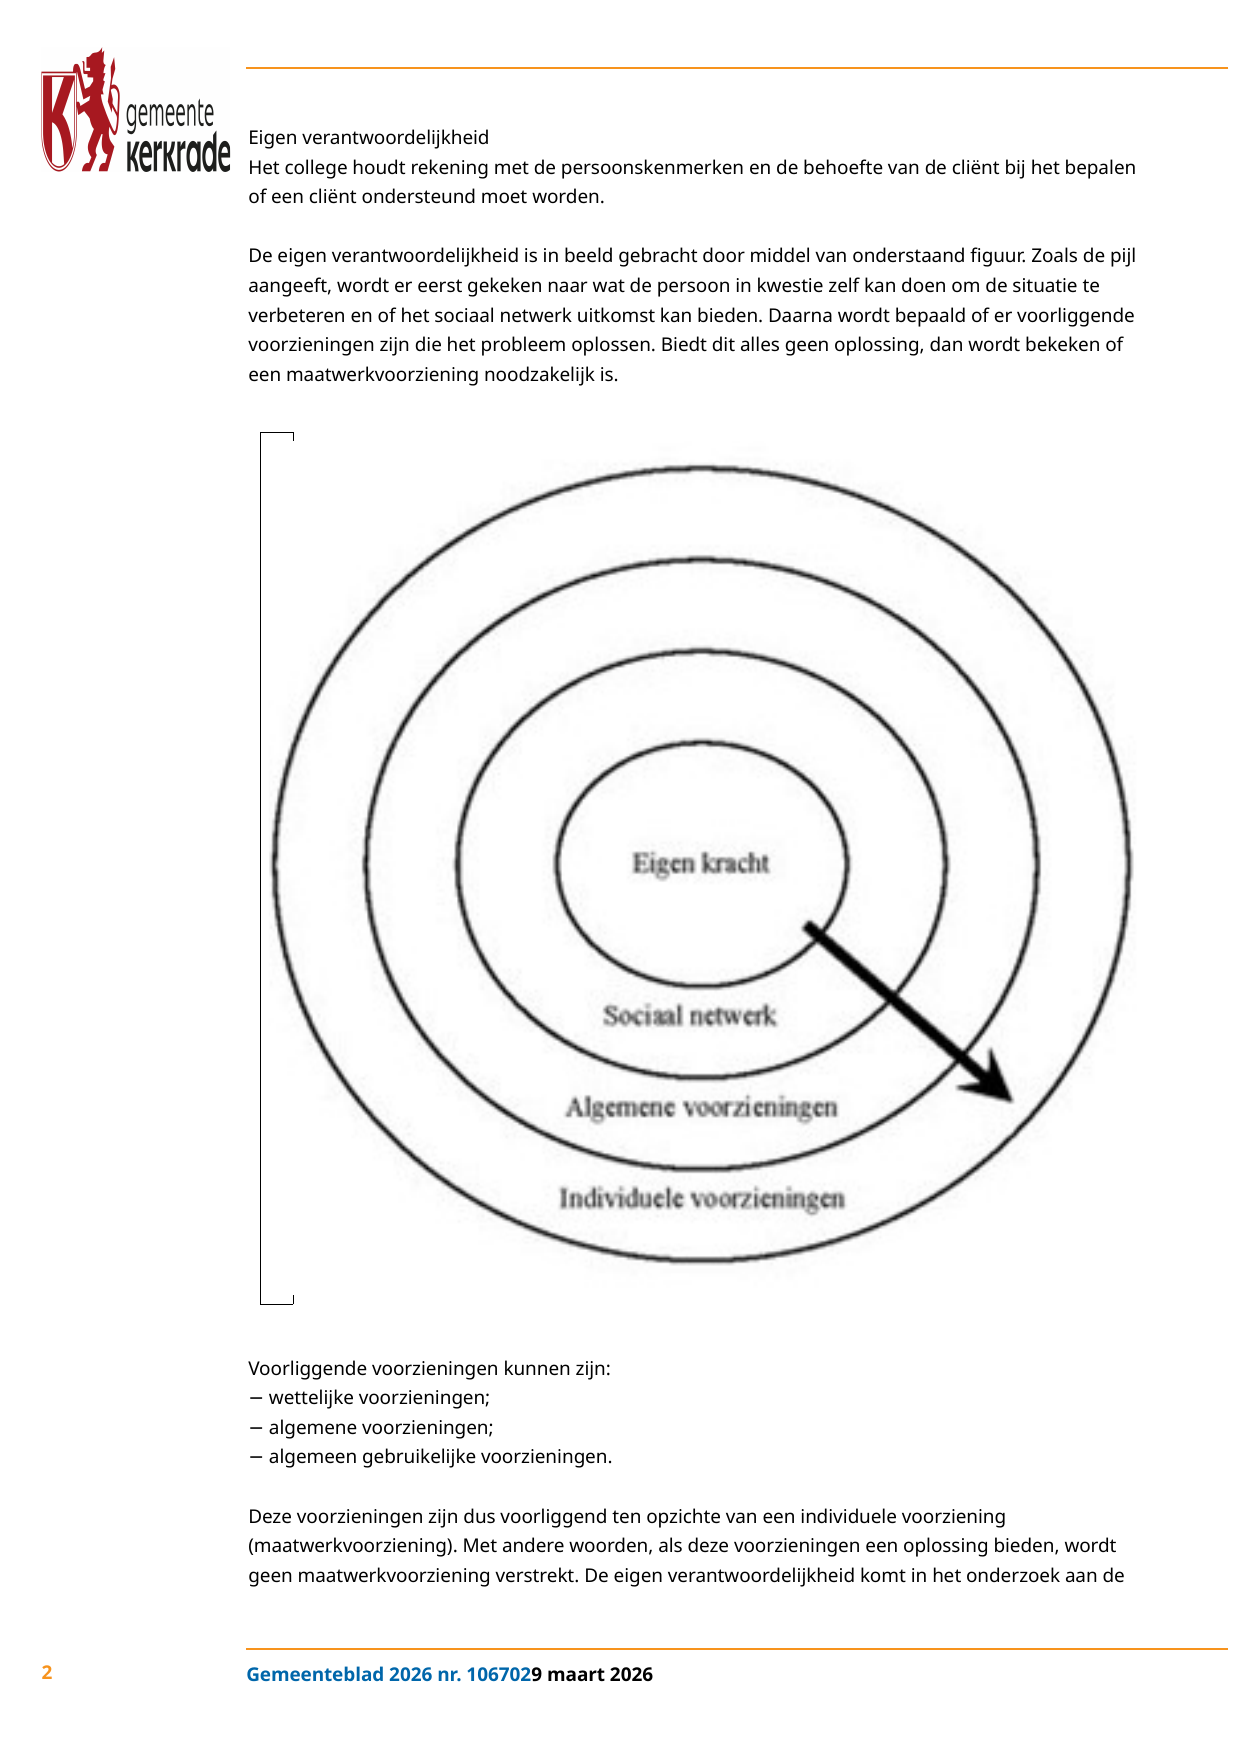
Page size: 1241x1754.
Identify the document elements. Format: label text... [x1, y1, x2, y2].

text − wettelijke voorzieningen; [248, 1384, 1152, 1410]
text Eigen verantwoordelijkheid [248, 124, 1152, 150]
text Voorliggende voorzieningen kunnen zijn: [248, 1355, 1152, 1381]
text Deze voorzieningen zijn dus voorliggend ten opzichte van een individuele voorziening (maatwerkvoorziening). Met andere woorden, als deze voorzieningen een oplossing bieden, wordt geen maatwerkvoorziening verstrekt. De eigen verantwoordelijkheid komt in het onderzoek aan de [248, 1503, 1152, 1588]
text De eigen verantwoordelijkheid is in beeld gebracht door middel van onderstaand figuur. Zoals de pijl aangeeft, wordt er eerst gekeken naar wat de persoon in kwestie zelf kan doen om de situatie te verbeteren en of het sociaal netwerk uitkomst kan bieden. Daarna wordt bepaald of er voorliggende voorzieningen zijn die het probleem oplossen. Biedt dit alles geen oplossing, dan wordt bekeken of een maatwerkvoorziening noodzakelijk is. [248, 243, 1152, 387]
text − algemeen gebruikelijke voorzieningen. [248, 1444, 1152, 1469]
picture [268, 441, 1155, 1295]
text Het college houdt rekening met de persoonskenmerken en de behoefte van de cliënt bij het bepalen of een cliënt ondersteund moet worden. [248, 154, 1152, 209]
text − algemene voorzieningen; [248, 1414, 1152, 1440]
picture [41, 47, 231, 172]
